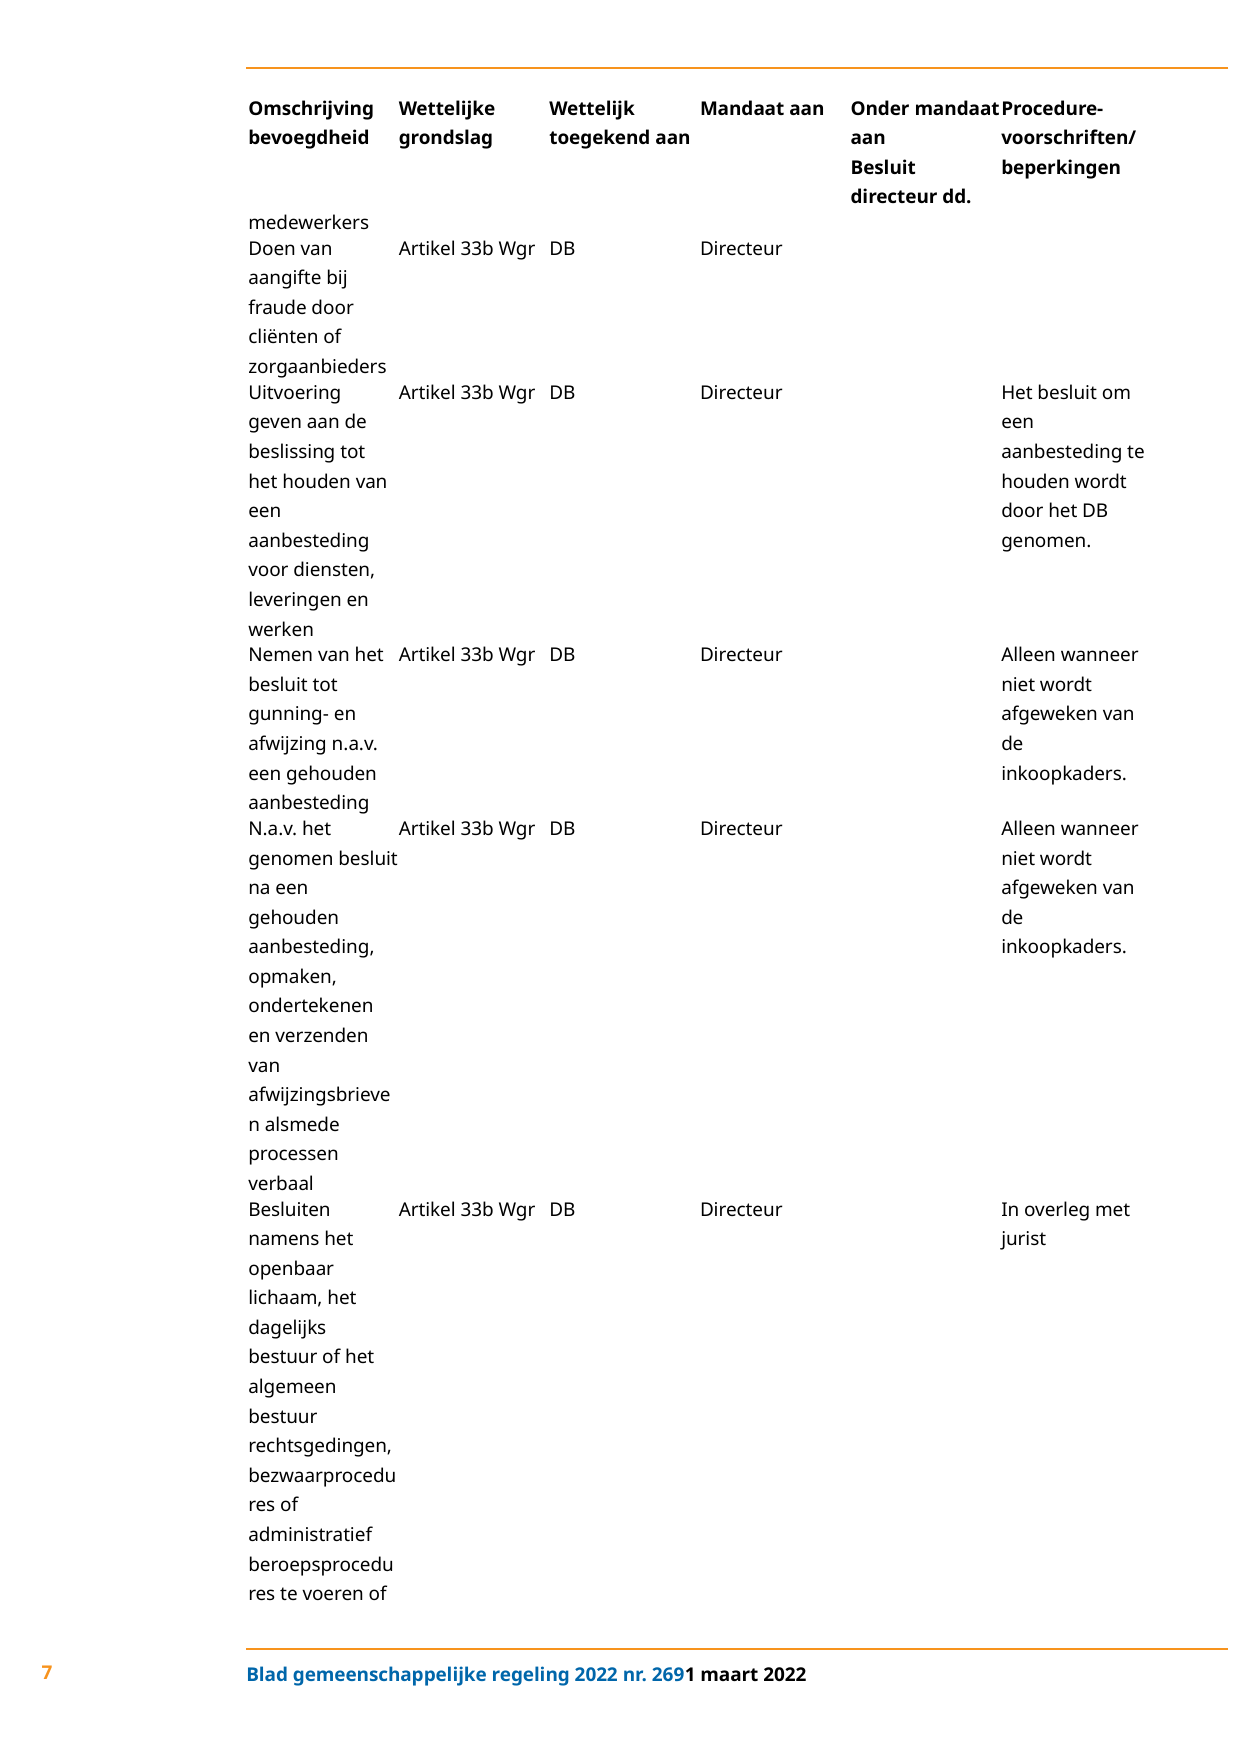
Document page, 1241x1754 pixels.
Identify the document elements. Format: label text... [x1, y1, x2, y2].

table_header Onder mandaat aan Besluit directeur dd. [850, 95, 1001, 209]
table_cell [399, 209, 549, 235]
table_cell DB [549, 641, 700, 815]
table_cell Directeur [700, 235, 850, 379]
table_cell N.a.v. het genomen besluit na een gehouden aanbesteding, opmaken, ondertekenen en verzenden van afwijzingsbrieven alsmede processen verbaal [248, 815, 398, 1196]
table_cell DB [549, 235, 700, 379]
table_cell [1001, 209, 1152, 235]
table_cell Uitvoering geven aan de beslissing tot het houden van een aanbesteding voor diensten, leveringen en werken [248, 379, 398, 641]
table_cell Doen van aangifte bij fraude door cliënten of zorgaanbieders [248, 235, 398, 379]
table_cell Directeur [700, 815, 850, 1196]
table_cell [549, 209, 700, 235]
table_cell Nemen van het besluit tot gunning- en afwijzing n.a.v. een gehouden aanbesteding [248, 641, 398, 815]
table_cell [700, 209, 850, 235]
table_header Omschrijving bevoegdheid [248, 95, 398, 209]
table_cell In overleg met jurist [1001, 1196, 1152, 1606]
table_cell Besluiten namens het openbaar lichaam, het dagelijks bestuur of het algemeen bestuur rechtsgedingen, bezwaarprocedures of administratief beroepsprocedures te voeren of [248, 1196, 398, 1606]
table_cell Alleen wanneer niet wordt afgeweken van de inkoopkaders. [1001, 815, 1152, 1196]
table_cell Artikel 33b Wgr [399, 815, 549, 1196]
table_cell DB [549, 815, 700, 1196]
table_cell [850, 235, 1001, 379]
table_cell [850, 641, 1001, 815]
table_header Mandaat aan [700, 95, 850, 209]
table_cell [850, 379, 1001, 641]
table_header Wettelijk toegekend aan [549, 95, 700, 209]
table_cell [850, 209, 1001, 235]
table_cell Directeur [700, 1196, 850, 1606]
table_cell Alleen wanneer niet wordt afgeweken van de inkoopkaders. [1001, 641, 1152, 815]
table_cell DB [549, 1196, 700, 1606]
table_cell Het besluit om een aanbesteding te houden wordt door het DB genomen. [1001, 379, 1152, 641]
table_cell Directeur [700, 379, 850, 641]
table_cell [850, 815, 1001, 1196]
table_cell Artikel 33b Wgr [399, 1196, 549, 1606]
table_cell medewerkers [248, 209, 398, 235]
table_cell Artikel 33b Wgr [399, 641, 549, 815]
table_cell [1001, 235, 1152, 379]
table_cell Artikel 33b Wgr [399, 235, 549, 379]
table_cell Directeur [700, 641, 850, 815]
picture [41, 47, 231, 172]
table_header Procedure- voorschriften/ beperkingen [1001, 95, 1152, 209]
table_header Wettelijke grondslag [399, 95, 549, 209]
table_cell DB [549, 379, 700, 641]
table_cell [850, 1196, 1001, 1606]
table_cell Artikel 33b Wgr [399, 379, 549, 641]
